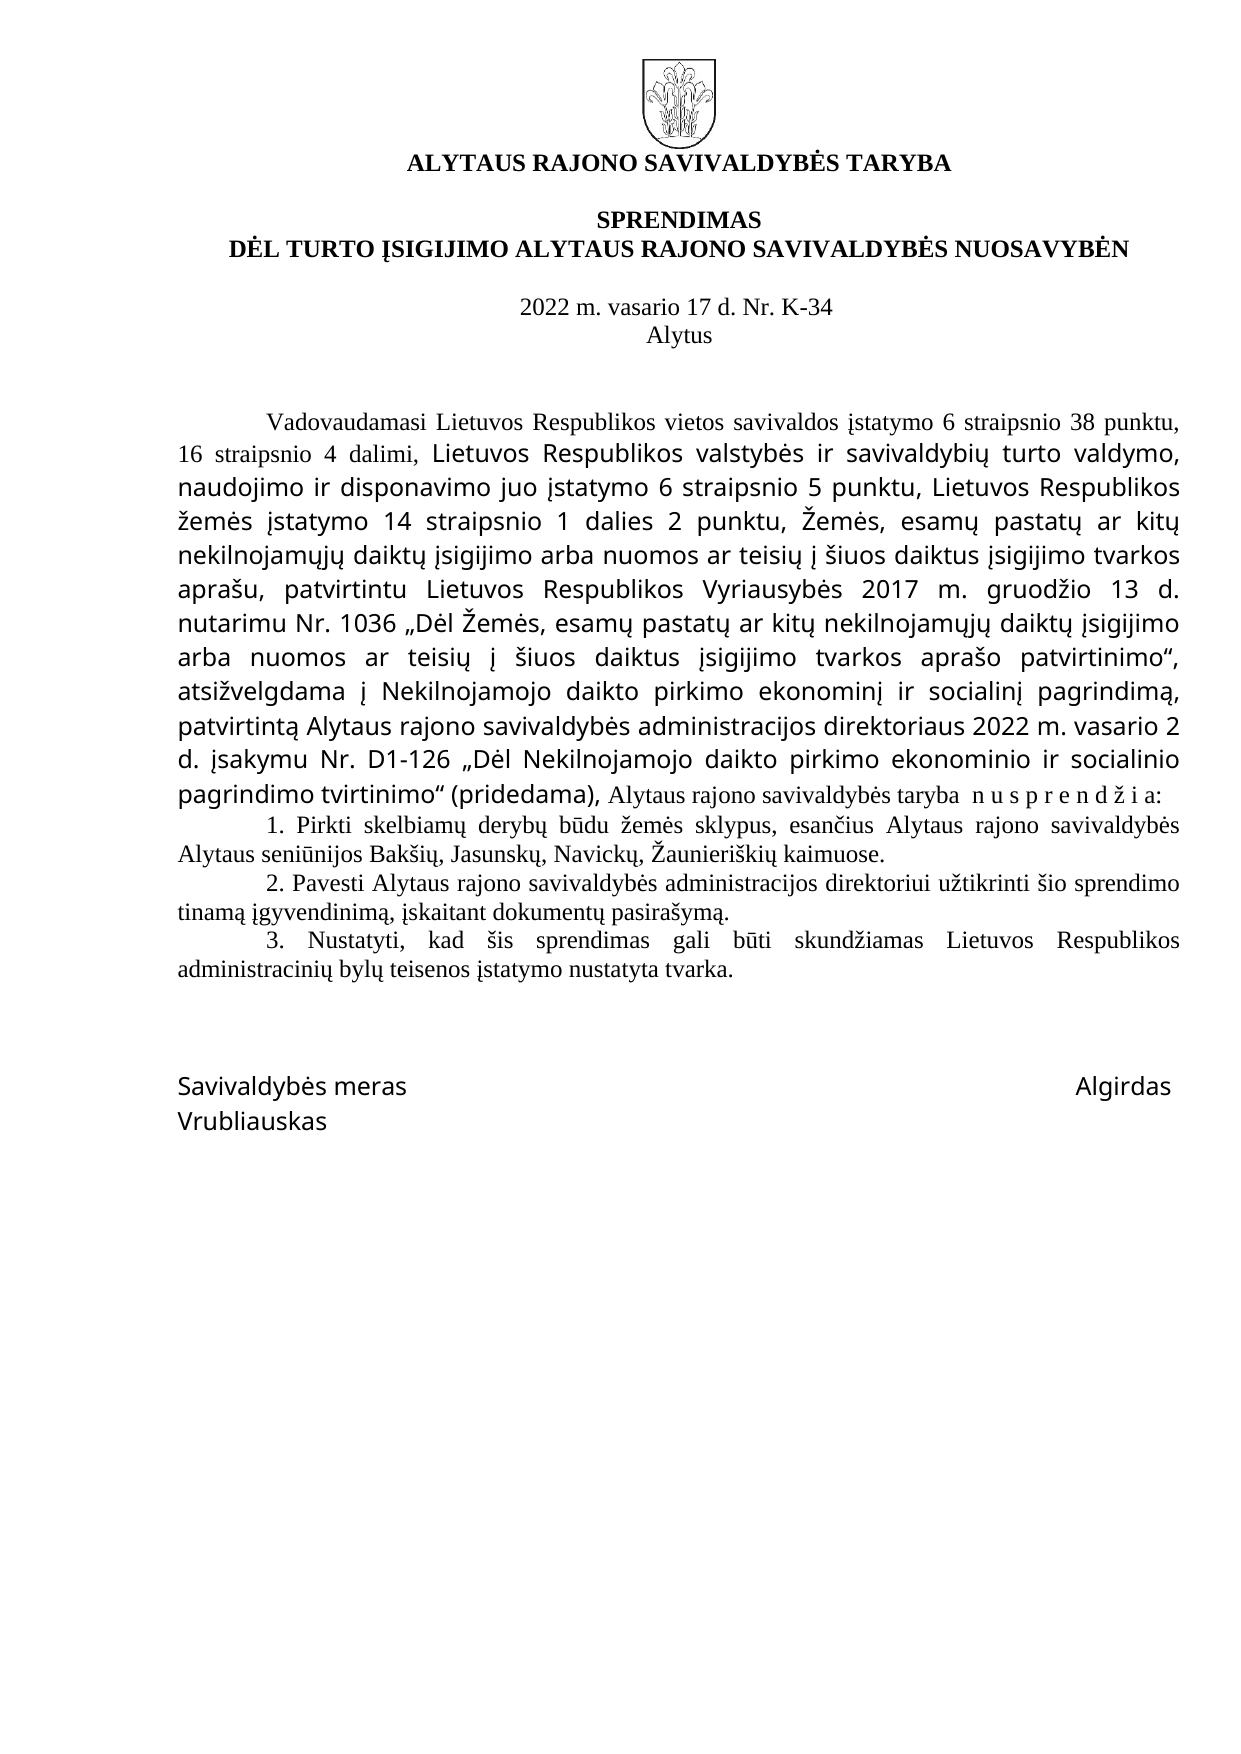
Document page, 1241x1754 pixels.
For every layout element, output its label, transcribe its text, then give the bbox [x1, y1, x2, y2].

text Vadovaudamasi Lietuvos Respublikos vietos savivaldos įstatymo 6 straipsnio 38 punktu, 16 straipsnio 4 dalimi, Lietuvos Respublikos valstybės ir savivaldybių turto valdymo, naudojimo ir disponavimo juo įstatymo 6 straipsnio 5 punktu, Lietuvos Respublikos žemės įstatymo 14 straipsnio 1 dalies 2 punktu, Žemės, esamų pastatų ar kitų nekilnojamųjų daiktų įsigijimo arba nuomos ar teisių į šiuos daiktus įsigijimo tvarkos aprašu, patvirtintu Lietuvos Respublikos Vyriausybės 2017 m. gruodžio 13 d. nutarimu Nr. 1036 „Dėl Žemės, esamų pastatų ar kitų nekilnojamųjų daiktų įsigijimo arba nuomos ar teisių į šiuos daiktus įsigijimo tvarkos aprašo patvirtinimo“, atsižvelgdama į Nekilnojamojo daikto pirkimo ekonominį ir socialinį pagrindimą, patvirtintą Alytaus rajono savivaldybės administracijos direktoriaus 2022 m. vasario 2 d. įsakymu Nr. D1-126 „Dėl Nekilnojamojo daikto pirkimo ekonominio ir socialinio pagrindimo tvirtinimo“ (pridedama), Alytaus rajono savivaldybės taryba n u s p r e n d ž i a: [177, 407, 1181, 810]
text SPRENDIMAS [177, 206, 1181, 234]
text Savivaldybės meras Algirdas Vrubliauskas [177, 1069, 1181, 1137]
text 2022 m. vasario 17 d. Nr. K-34 [177, 292, 1181, 321]
text 1. Pirkti skelbiamų derybų būdu žemės sklypus, esančius Alytaus rajono savivaldybės Alytaus seniūnijos Bakšių, Jasunskų, Navickų, Žaunieriškių kaimuose. [177, 810, 1181, 868]
text DĖL TURTO ĮSIGIJIMO ALYTAUS RAJONO SAVIVALDYBĖS NUOSAVYBĖN [177, 234, 1181, 263]
text ALYTAUS RAJONO SAVIVALDYBĖS TARYBA [177, 148, 1181, 177]
text 3. Nustatyti, kad šis sprendimas gali būti skundžiamas Lietuvos Respublikos administracinių bylų teisenos įstatymo nustatyta tvarka. [177, 925, 1181, 983]
text 2. Pavesti Alytaus rajono savivaldybės administracijos direktoriui užtikrinti šio sprendimo tinamą įgyvendinimą, įskaitant dokumentų pasirašymą. [177, 868, 1181, 925]
text Alytus [177, 321, 1181, 349]
